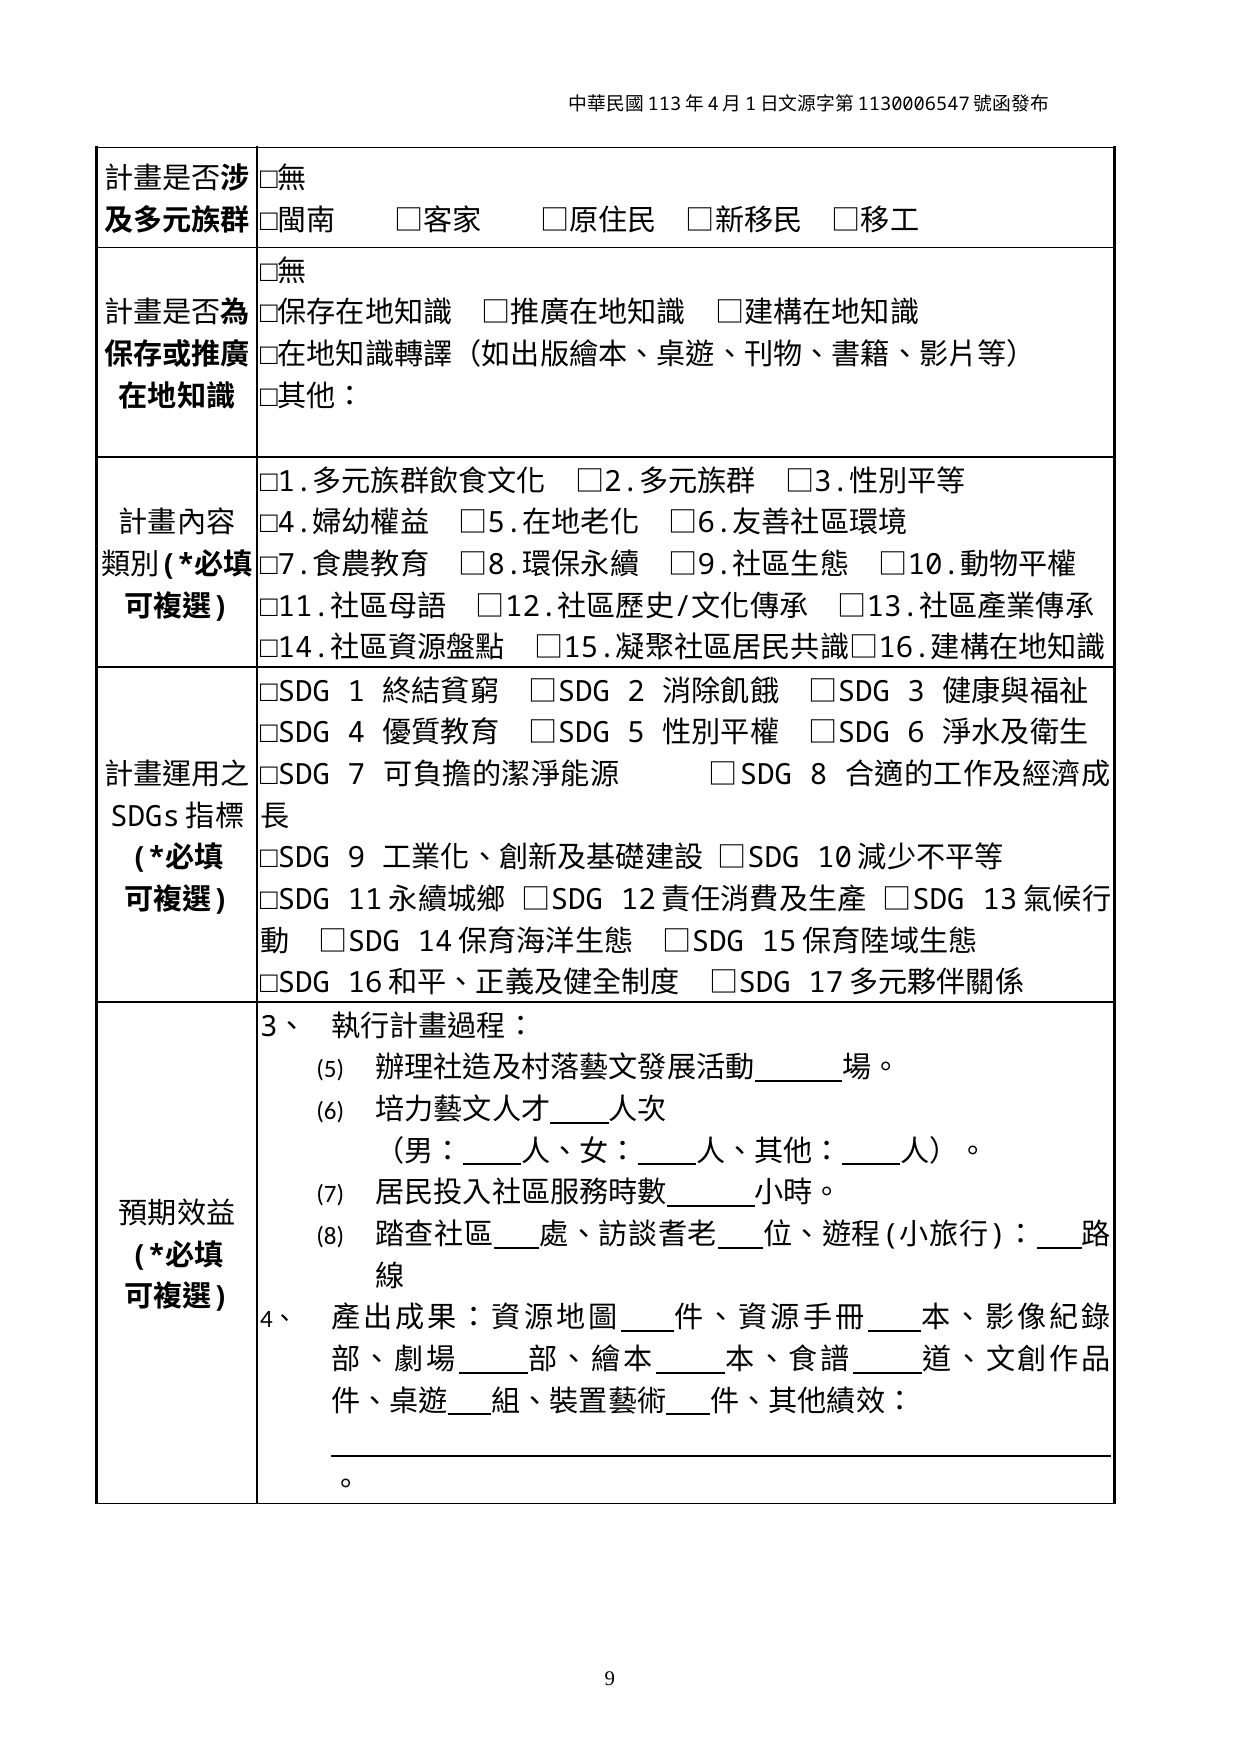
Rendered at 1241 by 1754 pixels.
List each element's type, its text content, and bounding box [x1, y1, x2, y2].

table_cell □1.多元族群飲食文化 □2.多元族群 □3.性別平等 □4.婦幼權益 □5.在地老化 □6.友善社區環境 □7.食農教育 □8.環保永續 □9.社區生態 □10.動物平權 □11.社區母語 □12.社區歷史/文化傳承 □13.社區產業傳承 □14.社區資源盤點 □15.凝聚社區居民共識□16.建構在地知識 [258, 458, 1113, 666]
table_cell □無 □閩南 □客家 □原住民 □新移民 □移工 [258, 148, 1113, 246]
table_cell □SDG 1 終結貧窮 □SDG 2 消除飢餓 □SDG 3 健康與福祉 □SDG 4 優質教育 □SDG 5 性別平權 □SDG 6 淨水及衛生 □SDG 7 可負擔的潔淨能源 □SDG 8 合適的工作及經濟成長 □SDG 9 工業化、創新及基礎建設 □SDG 10減少不平等 □SDG 11永續城鄉 □SDG 12責任消費及生產 □SDG 13氣候行動 □SDG 14保育海洋生態 □SDG 15保育陸域生態 □SDG 16和平、正義及健全制度 □SDG 17多元夥伴關係 [258, 668, 1113, 1001]
table_cell 計畫是否為保存或推廣在地知識 [98, 248, 256, 456]
table_cell 計畫內容 類別(*必填 可複選) [98, 458, 256, 666]
table_cell 計畫運用之 SDGs指標 (*必填 可複選) [98, 668, 256, 1001]
table_cell 計畫是否涉及多元族群 [98, 148, 256, 246]
table_cell 預期效益 (*必填 可複選) [98, 1003, 256, 1503]
table_cell 執行計畫過程： 辦理社造及村落藝文發展活動 場。 培力藝文人才 人次 （男： 人、女： 人、其他： 人）。 居民投入社區服務時數 小時。 踏查社區 處、訪談耆老 位、遊程(小旅行)： 路線 產出成果：資源地圖 件、資源手冊 本、影像紀錄 部、劇場 部、繪本 本、食譜 道、文創作品 件、桌遊 組、裝置藝術 件、其他績效： 。 [258, 1003, 1113, 1503]
table_cell □無 □保存在地知識 □推廣在地知識 □建構在地知識 □在地知識轉譯（如出版繪本、桌遊、刊物、書籍、影片等） □其他： [258, 248, 1113, 456]
